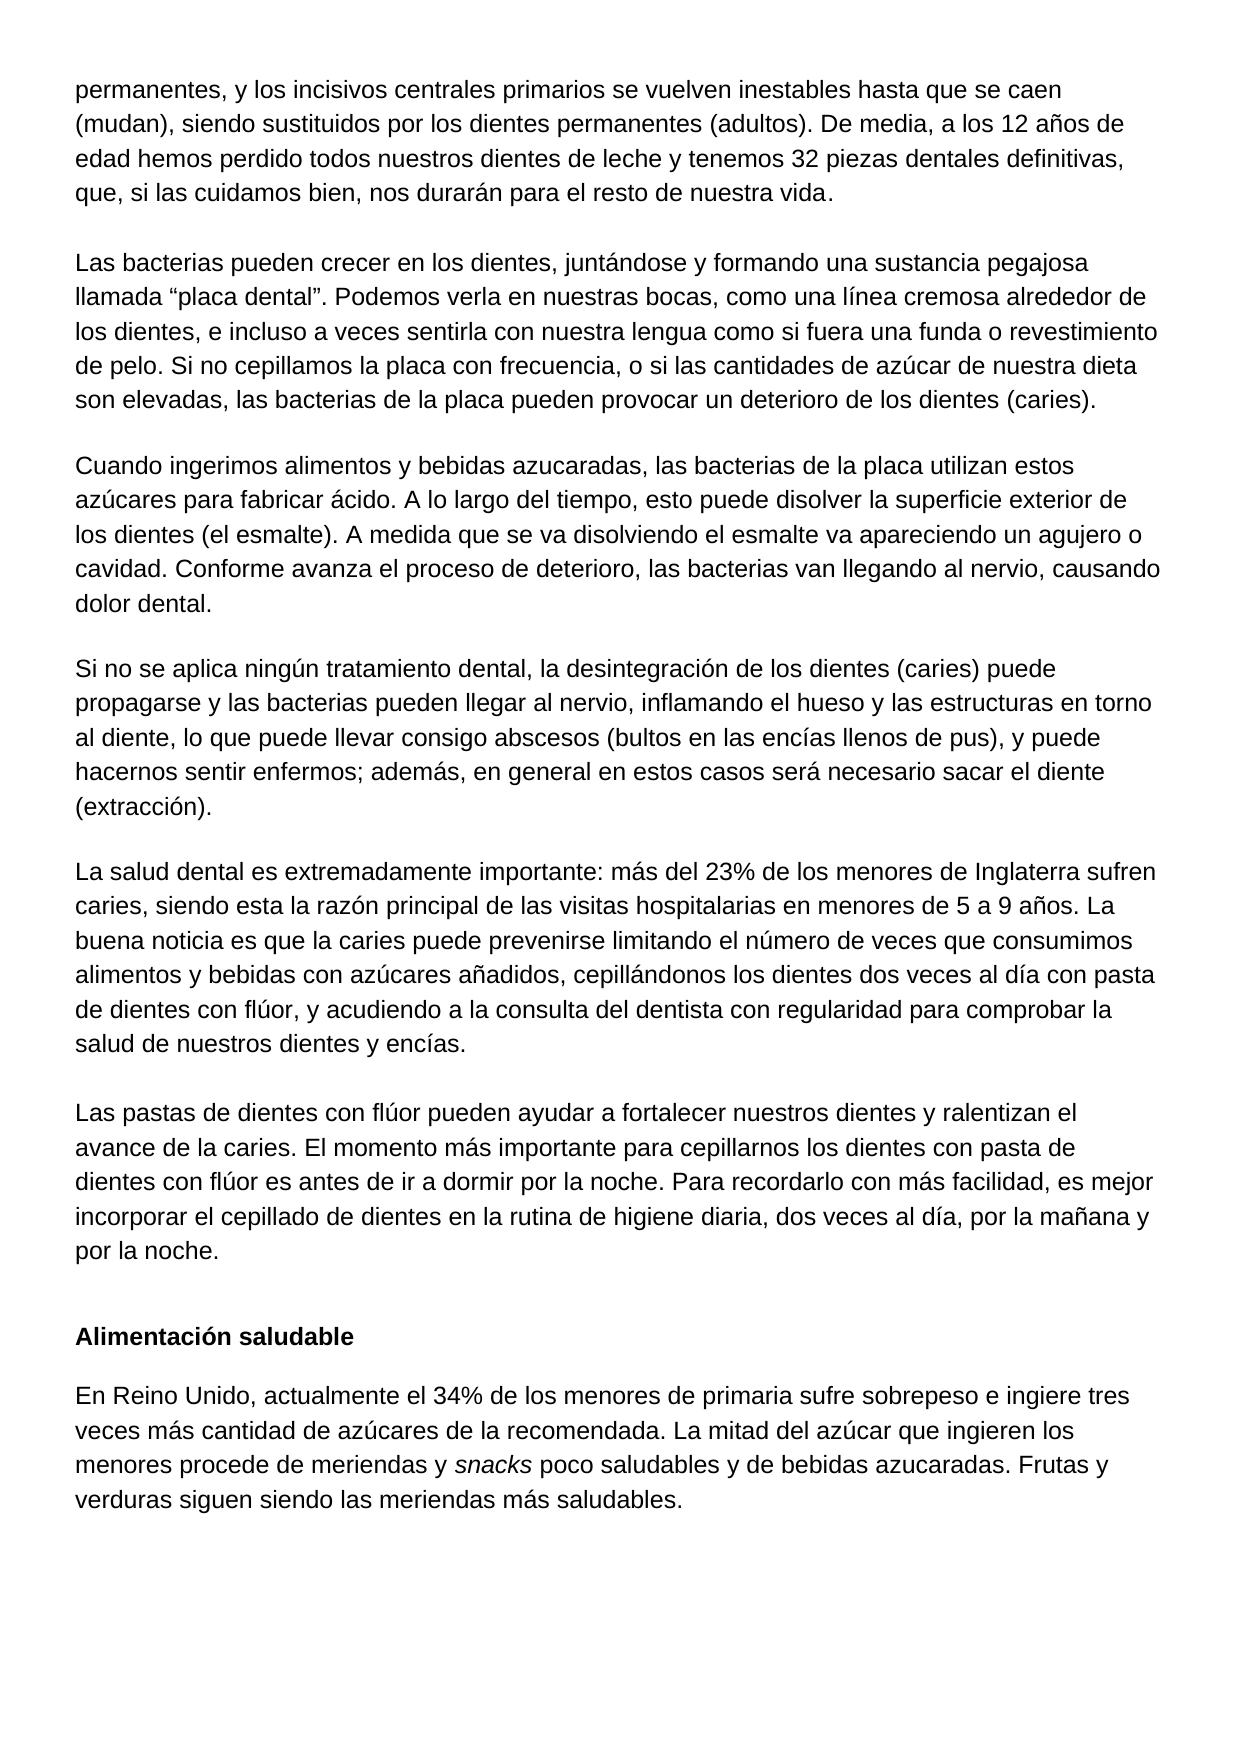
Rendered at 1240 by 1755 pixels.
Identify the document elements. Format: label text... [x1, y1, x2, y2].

text En Reino Unido, actualmente el 34% de los menores de primaria sufre sobrepeso e ingiere tres veces más cantidad de azúcares de la recomendada. La mitad del azúcar que ingieren los menores procede de meriendas y snacks poco saludables y de bebidas azucaradas. Frutas y verduras siguen siendo las meriendas más saludables. [75, 1381, 1164, 1513]
text Cuando ingerimos alimentos y bebidas azucaradas, las bacterias de la placa utilizan estos azúcares para fabricar ácido. A lo largo del tiempo, esto puede disolver la superficie exterior de los dientes (el esmalte). A medida que se va disolviendo el esmalte va apareciendo un agujero o cavidad. Conforme avanza el proceso de deterioro, las bacterias van llegando al nervio, causando dolor dental. [75, 451, 1164, 617]
text La salud dental es extremadamente importante: más del 23% de los menores de Inglaterra sufren caries, siendo esta la razón principal de las visitas hospitalarias en menores de 5 a 9 años. La buena noticia es que la caries puede prevenirse limitando el número de veces que consumimos alimentos y bebidas con azúcares añadidos, cepillándonos los dientes dos veces al día con pasta de dientes con flúor, y acudiendo a la consulta del dentista con regularidad para comprobar la salud de nuestros dientes y encías. [75, 857, 1164, 1058]
text Si no se aplica ningún tratamiento dental, la desintegración de los dientes (caries) puede propagarse y las bacterias pueden llegar al nervio, inflamando el hueso y las estructuras en torno al diente, lo que puede llevar consigo abscesos (bultos en las encías llenos de pus), y puede hacernos sentir enfermos; además, en general en estos casos será necesario sacar el diente (extracción). [75, 654, 1164, 821]
text permanentes, y los incisivos centrales primarios se vuelven inestables hasta que se caen (mudan), siendo sustituidos por los dientes permanentes (adultos). De media, a los 12 años de edad hemos perdido todos nuestros dientes de leche y tenemos 32 piezas dentales definitivas, que, si las cuidamos bien, nos durarán para el resto de nuestra vida. [75, 75, 1164, 207]
subtitle Alimentación saludable [75, 1322, 1164, 1351]
text Las pastas de dientes con flúor pueden ayudar a fortalecer nuestros dientes y ralentizan el avance de la caries. El momento más importante para cepillarnos los dientes con pasta de dientes con flúor es antes de ir a dormir por la noche. Para recordarlo con más facilidad, es mejor incorporar el cepillado de dientes en la rutina de higiene diaria, dos veces al día, por la mañana y por la noche. [75, 1098, 1164, 1265]
text Las bacterias pueden crecer en los dientes, juntándose y formando una sustancia pegajosa llamada “placa dental”. Podemos verla en nuestras bocas, como una línea cremosa alrededor de los dientes, e incluso a veces sentirla con nuestra lengua como si fuera una funda o revestimiento de pelo. Si no cepillamos la placa con frecuencia, o si las cantidades de azúcar de nuestra dieta son elevadas, las bacterias de la placa pueden provocar un deterioro de los dientes (caries). [75, 247, 1164, 414]
